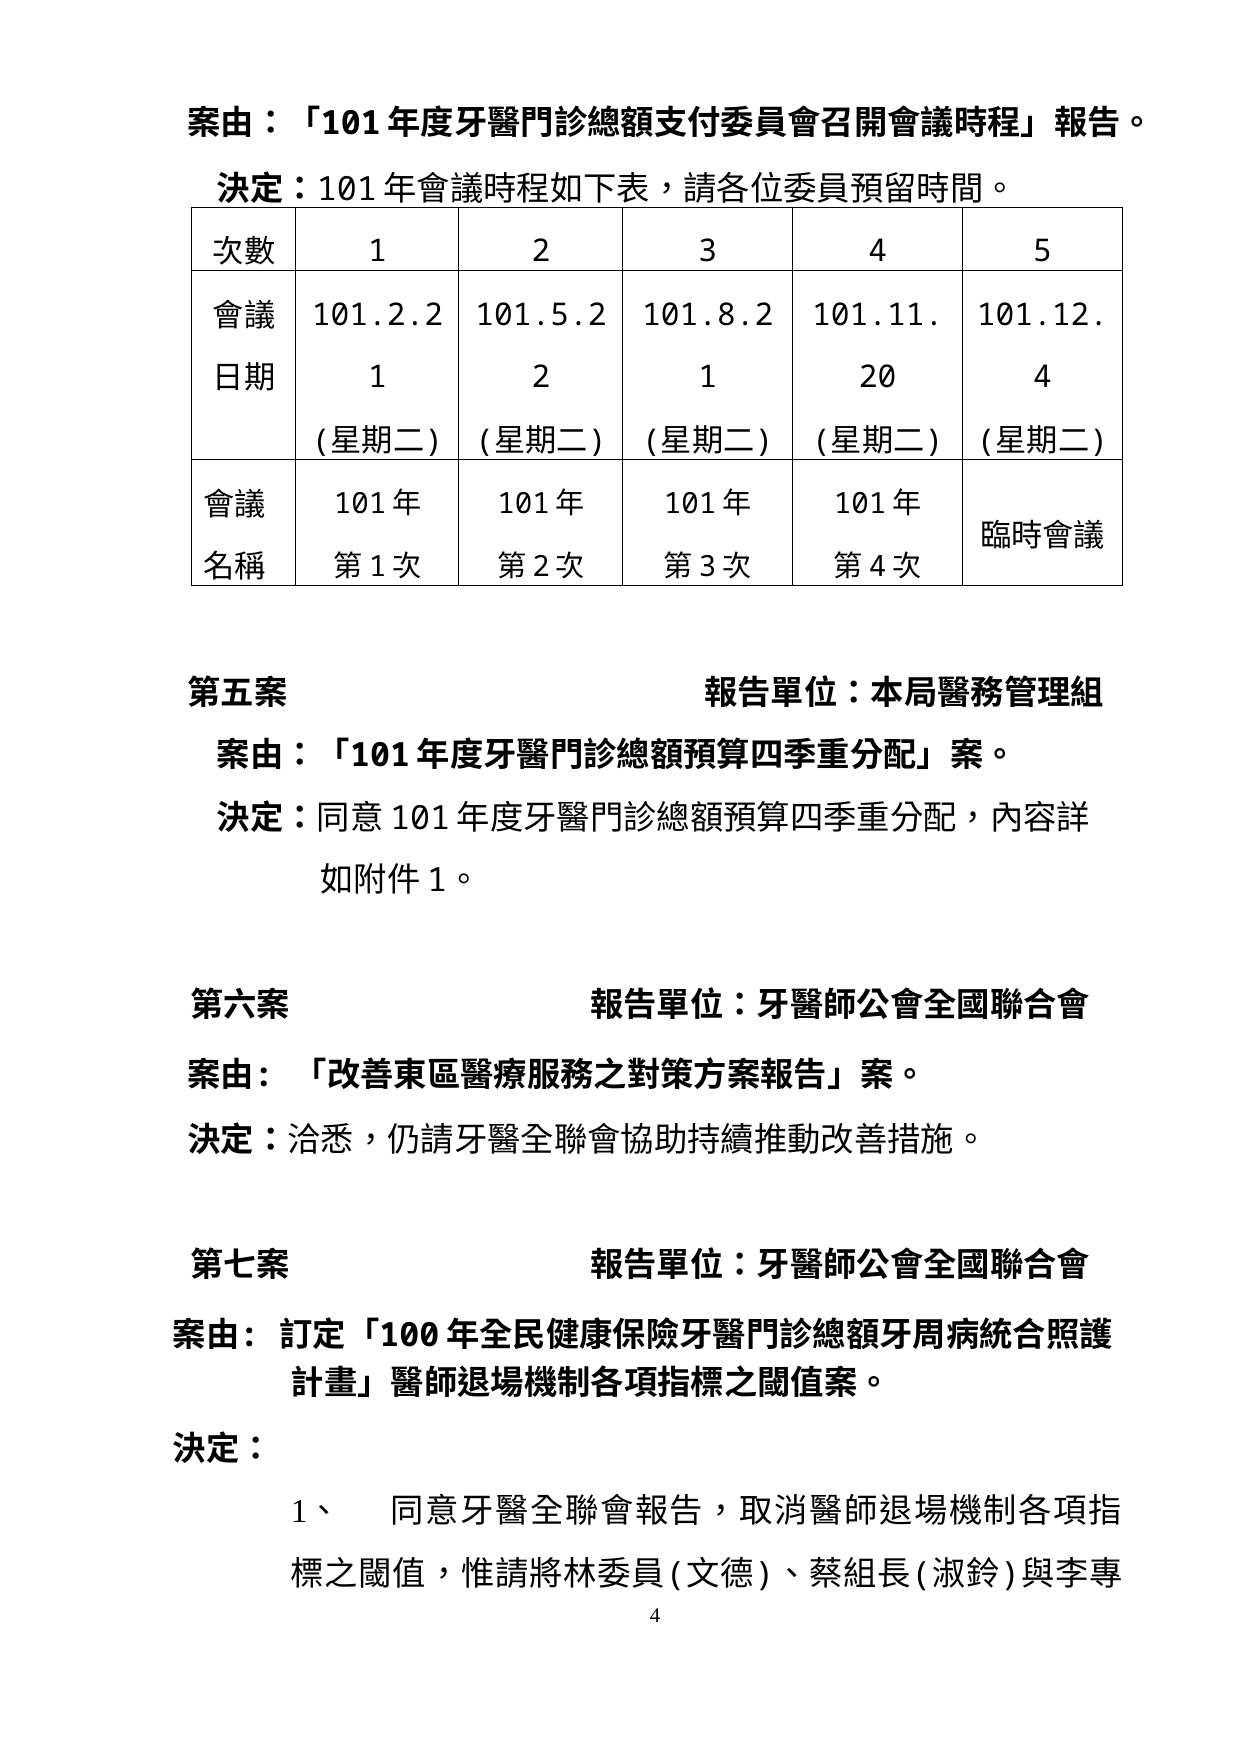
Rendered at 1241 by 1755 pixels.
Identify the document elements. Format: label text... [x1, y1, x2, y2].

text 第七案 報告單位：牙醫師公會全國聯合會 [158, 1221, 1122, 1283]
table_cell 臨時會議 [963, 460, 1122, 585]
text 決定：同意101年度牙醫門診總額預算四季重分配，內容詳如附件1。 [217, 773, 1122, 898]
text 決定：洽悉，仍請牙醫全聯會協助持續推動改善措施。 [187, 1096, 1122, 1158]
text 第六案 報告單位：牙醫師公會全國聯合會 [158, 961, 1122, 1023]
table_cell 101.2.21 (星期二) [296, 271, 458, 459]
table_cell 101年 第2次 [459, 460, 622, 585]
table_cell 101.11.20 (星期二) [793, 271, 962, 459]
text 案由: 訂定「100年全民健康保險牙醫門診總額牙周病統合照護計畫」醫師退場機制各項指標之閾值案。 [172, 1307, 1122, 1404]
table_cell 101年 第1次 [296, 460, 458, 585]
table_cell 101.5.22 (星期二) [459, 271, 622, 459]
table_cell 101.12.4 (星期二) [963, 271, 1122, 459]
table_header 5 [963, 208, 1122, 270]
text 第五案 報告單位：本局醫務管理組 [187, 648, 1122, 711]
table_cell 會議 名稱 [192, 460, 295, 585]
table_cell 會議 日期 [192, 271, 295, 459]
text 決定：101年會議時程如下表，請各位委員預留時間。 [217, 144, 1122, 207]
table_header 4 [793, 208, 962, 270]
table_cell 101.8.21 (星期二) [623, 271, 792, 459]
table_cell 101年 第3次 [623, 460, 792, 585]
text 案由：「101年度牙醫門診總額支付委員會召開會議時程」報告。 [187, 96, 1122, 144]
text 決定： [172, 1404, 1122, 1466]
list 同意牙醫全聯會報告，取消醫師退場機制各項指標之閾值，惟請將林委員(文德)、蔡組長(淑鈴)與李專 [291, 1466, 1122, 1591]
table_header 次數 [192, 208, 295, 270]
table_header 1 [296, 208, 458, 270]
table_header 2 [459, 208, 622, 270]
text 案由：「101年度牙醫門診總額預算四季重分配」案。 [216, 711, 1122, 773]
table_header 3 [623, 208, 792, 270]
text 案由: 「改善東區醫療服務之對策方案報告」案。 [187, 1047, 1122, 1096]
table_cell 101年 第4次 [793, 460, 962, 585]
